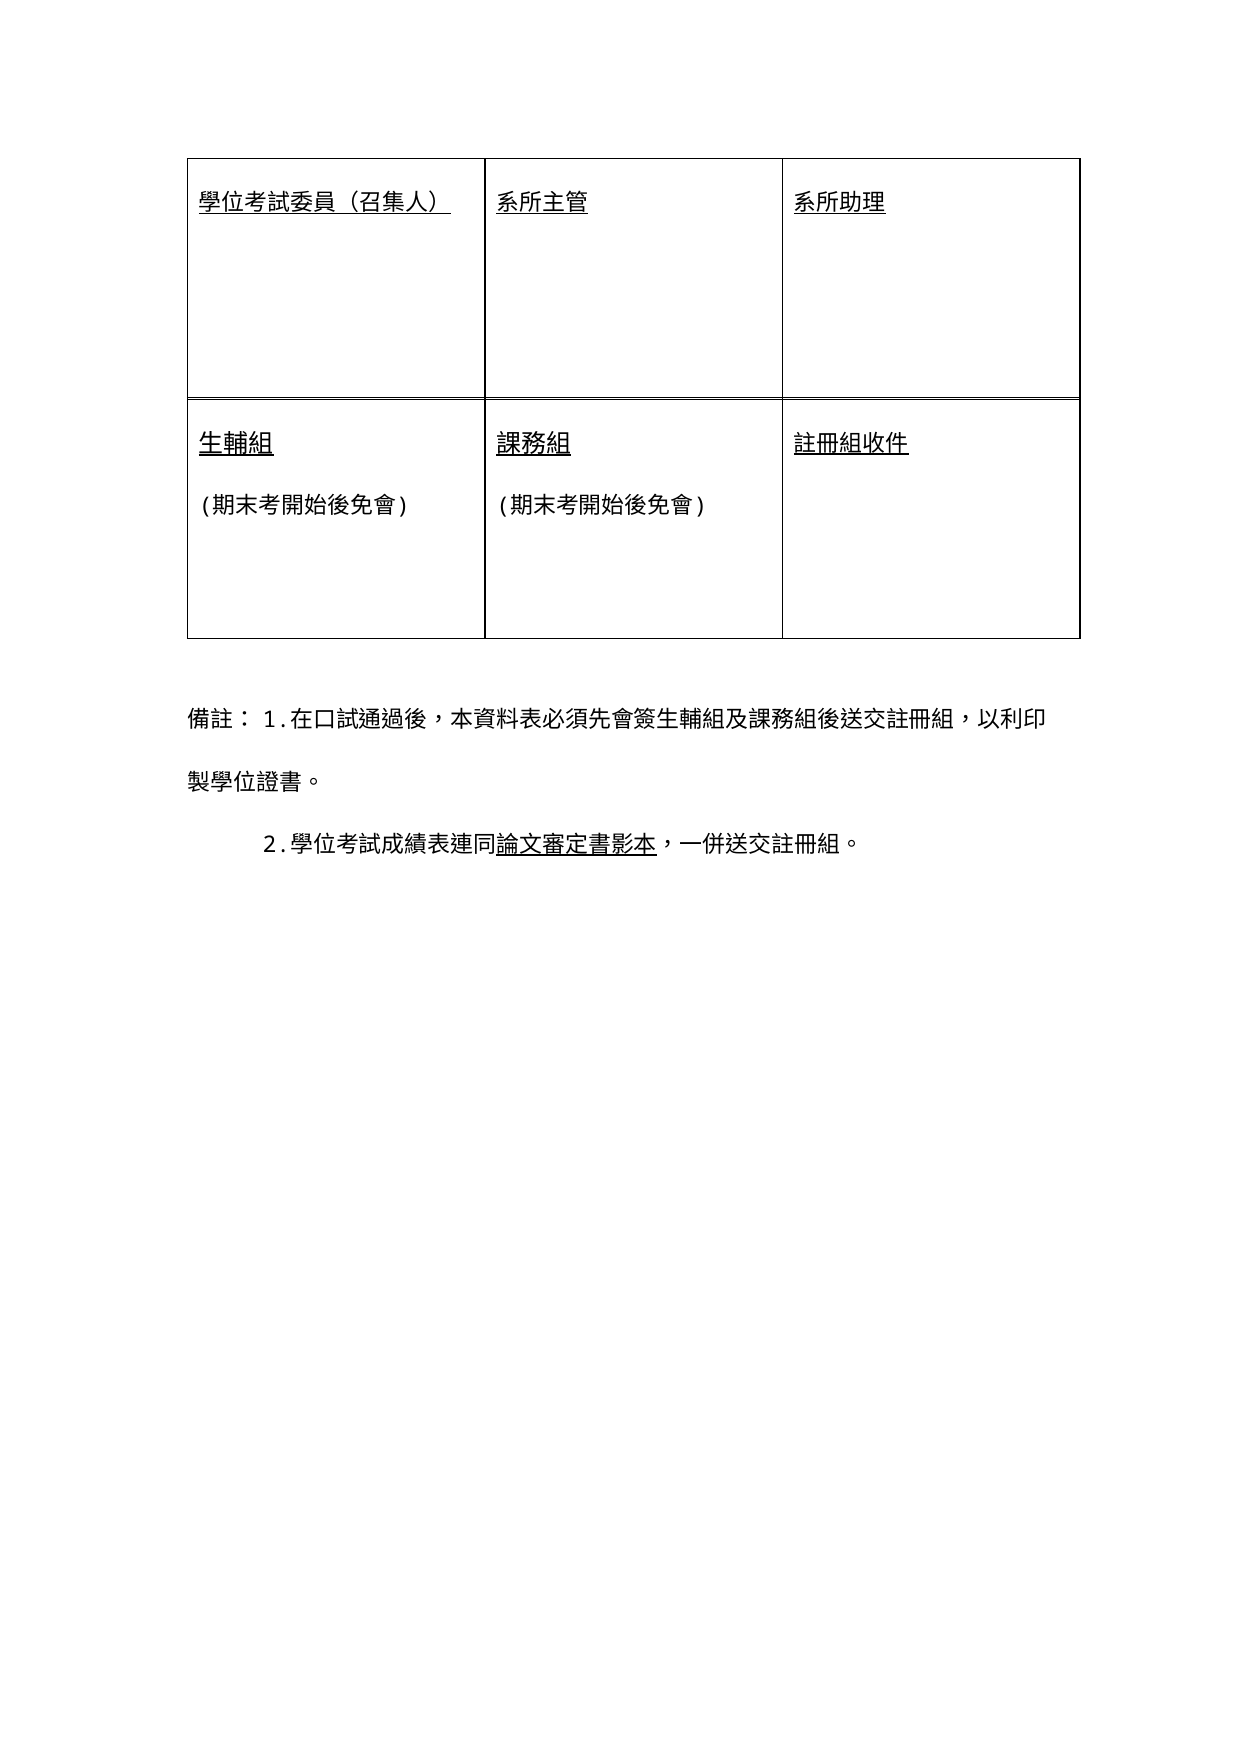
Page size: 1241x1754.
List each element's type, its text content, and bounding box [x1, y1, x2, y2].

text 2.學位考試成績表連同論文審定書影本，一併送交註冊組。 [187, 801, 1053, 863]
table_header 系所助理 [783, 159, 1079, 397]
table_cell 課務組 (期末考開始後免會) [486, 400, 782, 637]
table_cell 生輔組 (期末考開始後免會) [188, 400, 484, 637]
table_cell 註冊組收件 [783, 400, 1079, 637]
text 備註： 1.在口試通過後，本資料表必須先會簽生輔組及課務組後送交註冊組，以利印製學位證書。 [187, 676, 1053, 801]
table_header 學位考試委員（召集人） [188, 159, 484, 397]
table_header 系所主管 [486, 159, 782, 397]
